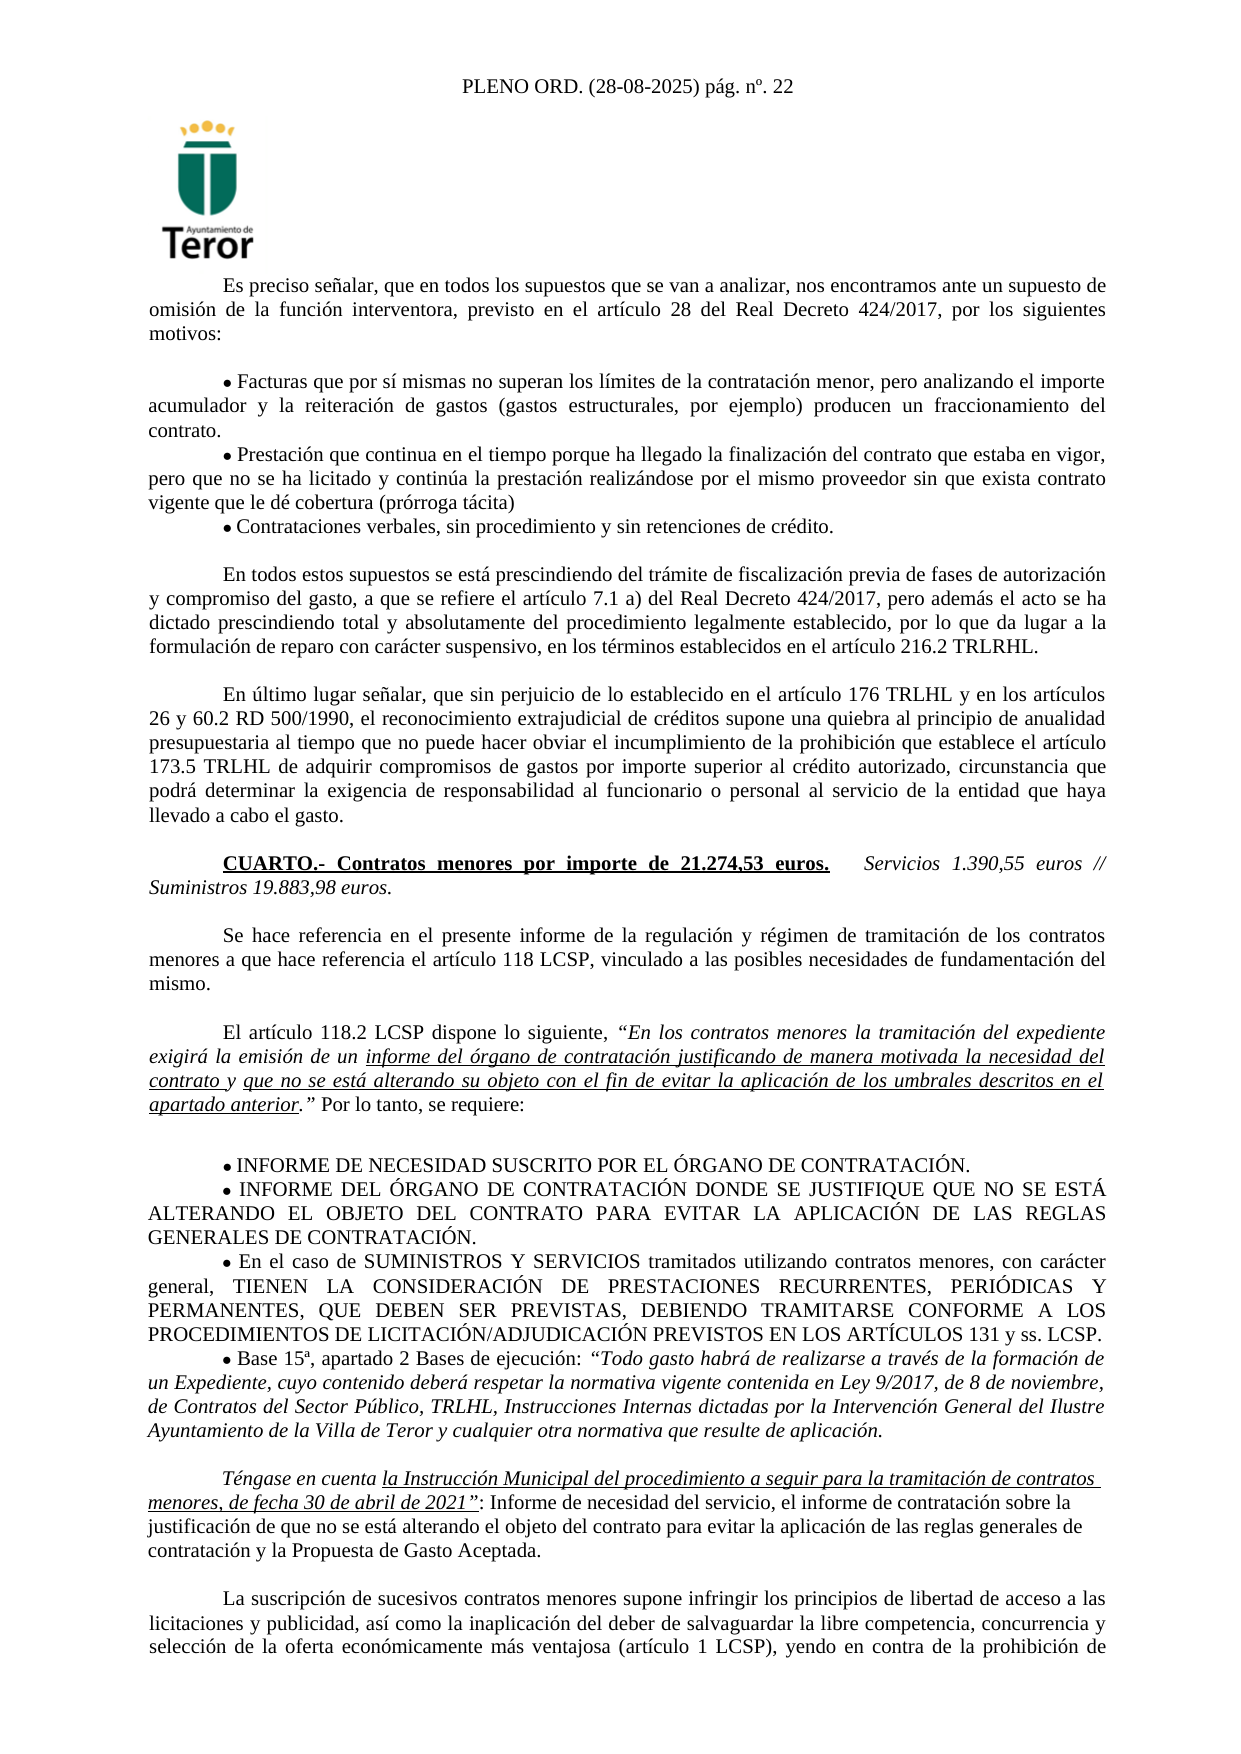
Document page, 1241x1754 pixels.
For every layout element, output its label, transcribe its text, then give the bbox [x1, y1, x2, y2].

text ● Facturas que por sí mismas no superan los límites de la contratación menor, pero analizando el importe acumulador y la reiteración de gastos (gastos estructurales, por ejemplo) producen un fraccionamiento del contrato. [148, 369, 1108, 442]
text ● Base 15ª, apartado 2 Bases de ejecución: “Todo gasto habrá de realizarse a través de la formación de un Expediente, cuyo contenido deberá respetar la normativa vigente contenida en Ley 9/2017, de 8 de noviembre, de Contratos del Sector Público, TRLHL, Instrucciones Internas dictadas por la Intervención General del Ilustre Ayuntamiento de la Villa de Teror y cualquier otra normativa que resulte de aplicación. [148, 1346, 1107, 1442]
text ● En el caso de SUMINISTROS Y SERVICIOS tramitados utilizando contratos menores, con carácter general, TIENEN LA CONSIDERACIÓN DE PRESTACIONES RECURRENTES, PERIÓDICAS Y PERMANENTES, QUE DEBEN SER PREVISTAS, DEBIENDO TRAMITARSE CONFORME A LOS PROCEDIMIENTOS DE LICITACIÓN/ADJUDICACIÓN PREVISTOS EN LOS ARTÍCULOS 131 y ss. LCSP. [148, 1249, 1107, 1346]
text CUARTO.- Contratos menores por importe de 21.274,53 euros. Servicios 1.390,55 euros // Suministros 19.883,98 euros. [149, 851, 1107, 899]
text ● Prestación que continua en el tiempo porque ha llegado la finalización del contrato que estaba en vigor, pero que no se ha licitado y continúa la prestación realizándose por el mismo proveedor sin que exista contrato vigente que le dé cobertura (prórroga tácita) [148, 442, 1108, 514]
text En último lugar señalar, que sin perjuicio de lo establecido en el artículo 176 TRLHL y en los artículos 26 y 60.2 RD 500/1990, el reconocimiento extrajudicial de créditos supone una quiebra al principio de anualidad presupuestaria al tiempo que no puede hacer obviar el incumplimiento de la prohibición que establece el artículo 173.5 TRLHL de adquirir compromisos de gastos por importe superior al crédito autorizado, circunstancia que podrá determinar la exigencia de responsabilidad al funcionario o personal al servicio de la entidad que haya llevado a cabo el gasto. [149, 682, 1108, 827]
text ● INFORME DE NECESIDAD SUSCRITO POR EL ÓRGANO DE CONTRATACIÓN. [148, 1153, 1107, 1177]
text ● Contrataciones verbales, sin procedimiento y sin retenciones de crédito. [148, 514, 1108, 538]
text Téngase en cuenta la Instrucción Municipal del procedimiento a seguir para la tramitación de contratos menores, de fecha 30 de abril de 2021”: Informe de necesidad del servicio, el informe de contratación sobre la justificación de que no se está alterando el objeto del contrato para evitar la aplicación de las reglas generales de contratación y la Propuesta de Gasto Aceptada. [148, 1466, 1107, 1562]
text El artículo 118.2 LCSP dispone lo siguiente, “En los contratos menores la tramitación del expediente exigirá la emisión de un informe del órgano de contratación justificando de manera motivada la necesidad del contrato y que no se está alterando su objeto con el fin de evitar la aplicación de los umbrales descritos en el apartado anterior.” Por lo tanto, se requiere: [149, 1020, 1107, 1116]
text Es preciso señalar, que en todos los supuestos que se van a analizar, nos encontramos ante un supuesto de omisión de la función interventora, previsto en el artículo 28 del Real Decreto 424/2017, por los siguientes motivos: [149, 273, 1108, 345]
text Se hace referencia en el presente informe de la regulación y régimen de tramitación de los contratos menores a que hace referencia el artículo 118 LCSP, vinculado a las posibles necesidades de fundamentación del mismo. [149, 923, 1107, 995]
text ● INFORME DEL ÓRGANO DE CONTRATACIÓN DONDE SE JUSTIFIQUE QUE NO SE ESTÁ ALTERANDO EL OBJETO DEL CONTRATO PARA EVITAR LA APLICACIÓN DE LAS REGLAS GENERALES DE CONTRATACIÓN. [148, 1177, 1107, 1249]
text La suscripción de sucesivos contratos menores supone infringir los principios de libertad de acceso a las licitaciones y publicidad, así como la inaplicación del deber de salvaguardar la libre competencia, concurrencia y selección de la oferta económicamente más ventajosa (artículo 1 LCSP), yendo en contra de la prohibición de [149, 1586, 1107, 1658]
text En todos estos supuestos se está prescindiendo del trámite de fiscalización previa de fases de autorización y compromiso del gasto, a que se refiere el artículo 7.1 a) del Real Decreto 424/2017, pero además el acto se ha dictado prescindiendo total y absolutamente del procedimiento legalmente establecido, por lo que da lugar a la formulación de reparo con carácter suspensivo, en los términos establecidos en el artículo 216.2 TRLRHL. [149, 562, 1108, 658]
